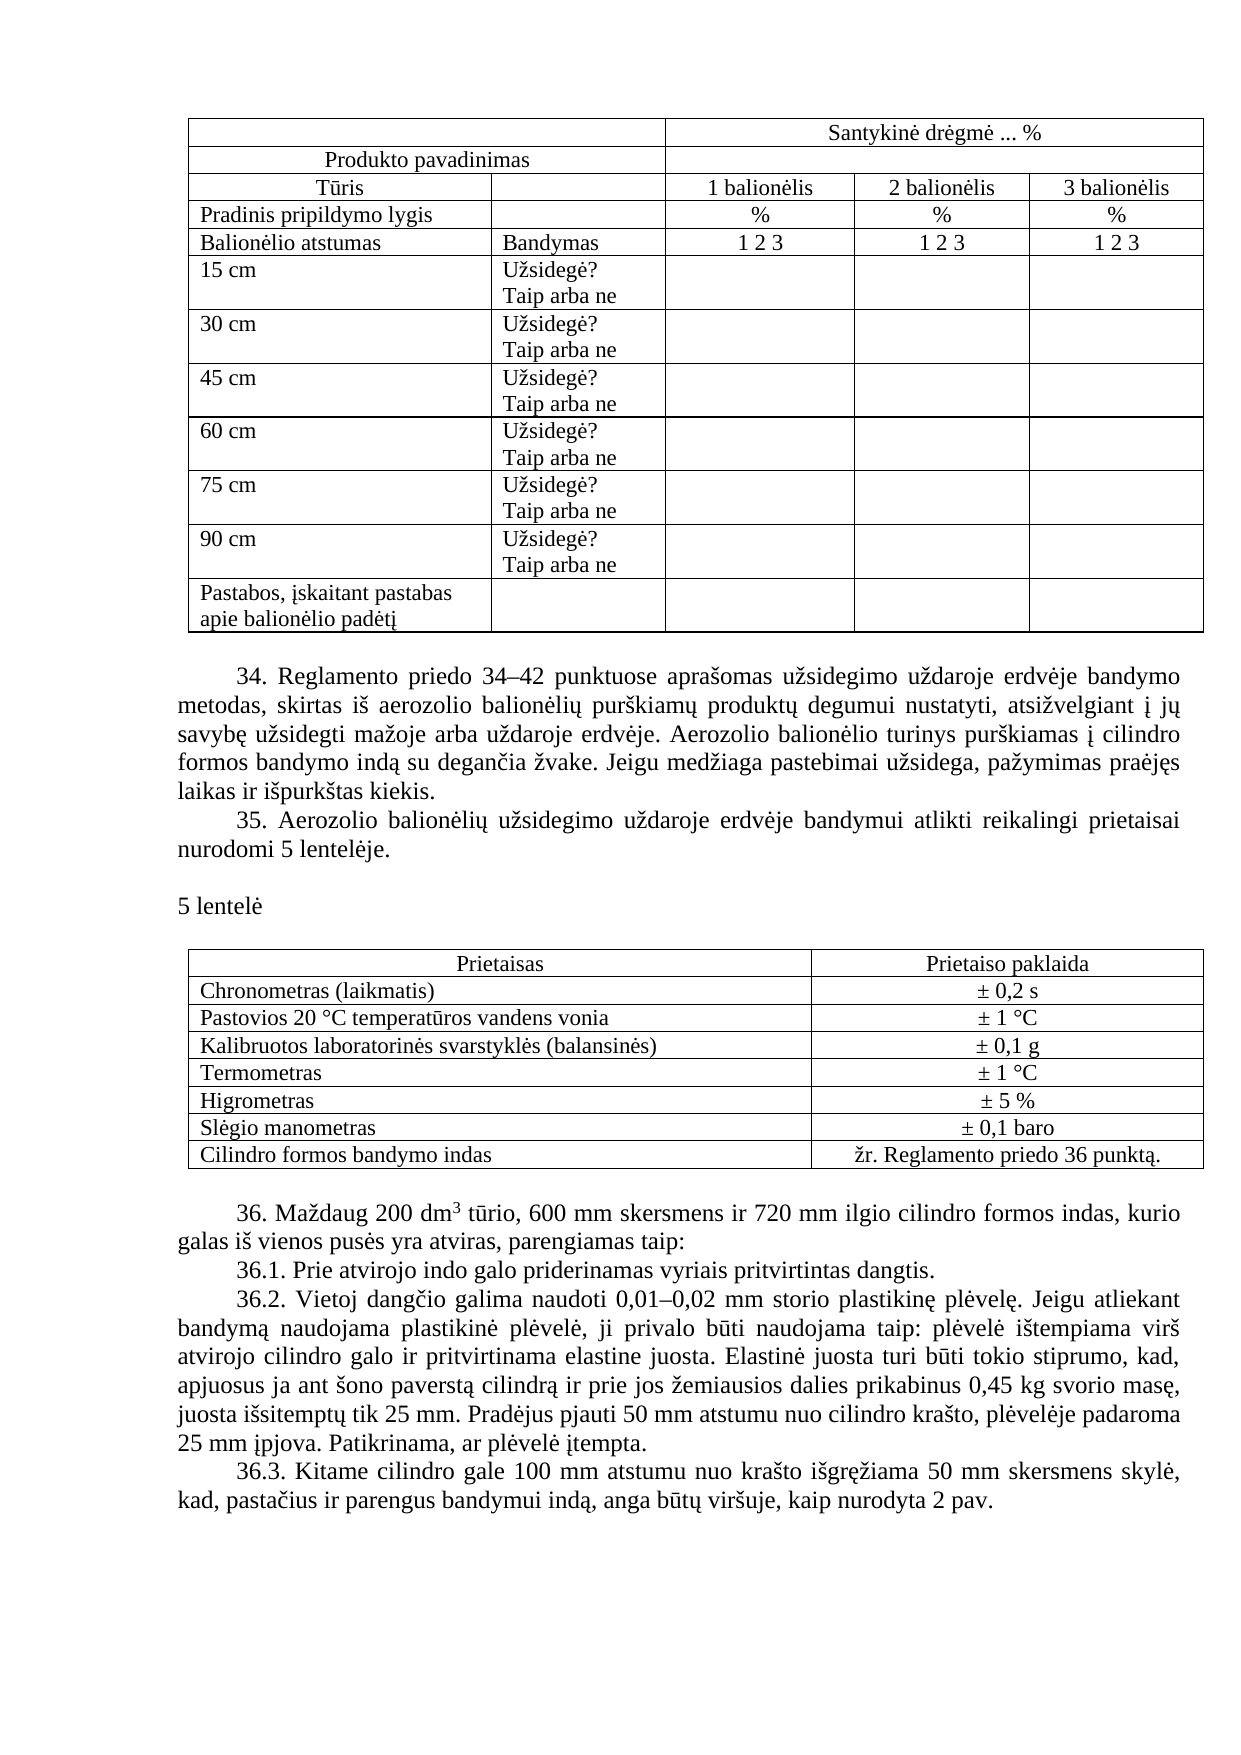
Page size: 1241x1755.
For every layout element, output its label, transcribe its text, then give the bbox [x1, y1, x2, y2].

table_cell Tūris [189, 174, 491, 200]
table_cell Pastabos, įskaitant pastabas apie balionėlio padėtį [189, 579, 491, 631]
table_cell ± 0,1 g [812, 1032, 1203, 1058]
table_cell 75 cm [189, 471, 491, 524]
table_cell [855, 525, 1029, 578]
table_cell Bandymas [492, 229, 665, 255]
table_cell Užsidegė? Taip arba ne [492, 364, 665, 416]
table_cell 15 cm [189, 256, 491, 309]
table_cell [666, 579, 854, 631]
table_cell % [1030, 201, 1203, 228]
table_cell Pastovios 20 °C temperatūros vandens vonia [189, 1005, 811, 1031]
table_header [189, 119, 665, 146]
table_cell [855, 310, 1029, 363]
text 36.3. Kitame cilindro gale 100 mm atstumu nuo krašto išgręžiama 50 mm skersmens skylė, kad, pastačius ir parengus bandymui indą, anga būtų viršuje, kaip nurodyta 2 pav. [177, 1456, 1181, 1514]
table_cell Termometras [189, 1059, 811, 1086]
table_cell % [855, 201, 1029, 228]
table_cell [492, 201, 665, 228]
table_cell 2 balionėlis [855, 174, 1029, 200]
table_cell [855, 579, 1029, 631]
table_cell Užsidegė? Taip arba ne [492, 471, 665, 524]
table_cell Balionėlio atstumas [189, 229, 491, 255]
table_cell [855, 256, 1029, 309]
table_cell ± 0,1 baro [812, 1114, 1203, 1140]
table_cell ± 0,2 s [812, 977, 1203, 1003]
table_cell Slėgio manometras [189, 1114, 811, 1140]
table_cell žr. Reglamento priedo 36 punktą. [812, 1141, 1203, 1168]
table_cell [666, 471, 854, 524]
table_cell ± 1 °C [812, 1005, 1203, 1031]
table_cell [855, 471, 1029, 524]
table_header Santykinė drėgmė ... % [666, 119, 1203, 146]
table_cell [666, 418, 854, 470]
text 34. Reglamento priedo 34–42 punktuose aprašomas užsidegimo uždaroje erdvėje bandymo metodas, skirtas iš aerozolio balionėlių purškiamų produktų degumui nustatyti, atsižvelgiant į jų savybę užsidegti mažoje arba uždaroje erdvėje. Aerozolio balionėlio turinys purškiamas į cilindro formos bandymo indą su degančia žvake. Jeigu medžiaga pastebimai užsidega, pažymimas praėjęs laikas ir išpurkštas kiekis. [177, 661, 1181, 805]
table_cell [1030, 256, 1203, 309]
text 36.1. Prie atvirojo indo galo priderinamas vyriais pritvirtintas dangtis. [177, 1255, 1181, 1284]
table_cell [1030, 310, 1203, 363]
table_cell [492, 174, 665, 200]
table_cell [492, 579, 665, 631]
table_cell [666, 364, 854, 416]
text 36. Maždaug 200 dm3 tūrio, 600 mm skersmens ir 720 mm ilgio cilindro formos indas, kurio galas iš vienos pusės yra atviras, parengiamas taip: [177, 1198, 1181, 1255]
table_cell Užsidegė? Taip arba ne [492, 525, 665, 578]
table_cell 90 cm [189, 525, 491, 578]
table_cell Higrometras [189, 1087, 811, 1113]
table_cell Chronometras (laikmatis) [189, 977, 811, 1003]
table_cell 45 cm [189, 364, 491, 416]
table_cell Cilindro formos bandymo indas [189, 1141, 811, 1168]
table_cell [1030, 364, 1203, 416]
table_cell [1030, 525, 1203, 578]
table_cell 3 balionėlis [1030, 174, 1203, 200]
text 36.2. Vietoj dangčio galima naudoti 0,01–0,02 mm storio plastikinę plėvelę. Jeigu atliekant bandymą naudojama plastikinė plėvelė, ji privalo būti naudojama taip: plėvelė ištempiama virš atvirojo cilindro galo ir pritvirtinama elastine juosta. Elastinė juosta turi būti tokio stiprumo, kad, apjuosus ja ant šono paverstą cilindrą ir prie jos žemiausios dalies prikabinus 0,45 kg svorio masę, juosta išsitemptų tik 25 mm. Pradėjus pjauti 50 mm atstumu nuo cilindro krašto, plėvelėje padaroma 25 mm įpjova. Patikrinama, ar plėvelė įtempta. [177, 1284, 1181, 1456]
table_cell 1 2 3 [1030, 229, 1203, 255]
table_cell [1030, 418, 1203, 470]
table_cell Užsidegė? Taip arba ne [492, 256, 665, 309]
table_cell 1 balionėlis [666, 174, 854, 200]
table_cell Užsidegė? Taip arba ne [492, 310, 665, 363]
table_cell Pradinis pripildymo lygis [189, 201, 491, 228]
table_cell [1030, 471, 1203, 524]
table_cell [666, 525, 854, 578]
table_cell 1 2 3 [855, 229, 1029, 255]
table_cell [855, 418, 1029, 470]
table_header Prietaiso paklaida [812, 950, 1203, 976]
table_cell ± 5 % [812, 1087, 1203, 1113]
table_cell % [666, 201, 854, 228]
text 5 lentelė [177, 891, 1181, 920]
table_header Prietaisas [189, 950, 811, 976]
table_cell Užsidegė? Taip arba ne [492, 418, 665, 470]
table_cell 30 cm [189, 310, 491, 363]
table_cell ± 1 °C [812, 1059, 1203, 1086]
table_cell 1 2 3 [666, 229, 854, 255]
table_cell Kalibruotos laboratorinės svarstyklės (balansinės) [189, 1032, 811, 1058]
table_cell [855, 364, 1029, 416]
table_cell [666, 256, 854, 309]
table_cell [1030, 579, 1203, 631]
table_cell [666, 310, 854, 363]
text 35. Aerozolio balionėlių užsidegimo uždaroje erdvėje bandymui atlikti reikalingi prietaisai nurodomi 5 lentelėje. [177, 805, 1181, 862]
table_cell 60 cm [189, 418, 491, 470]
table_cell [666, 147, 1203, 173]
table_cell Produkto pavadinimas [189, 147, 665, 173]
